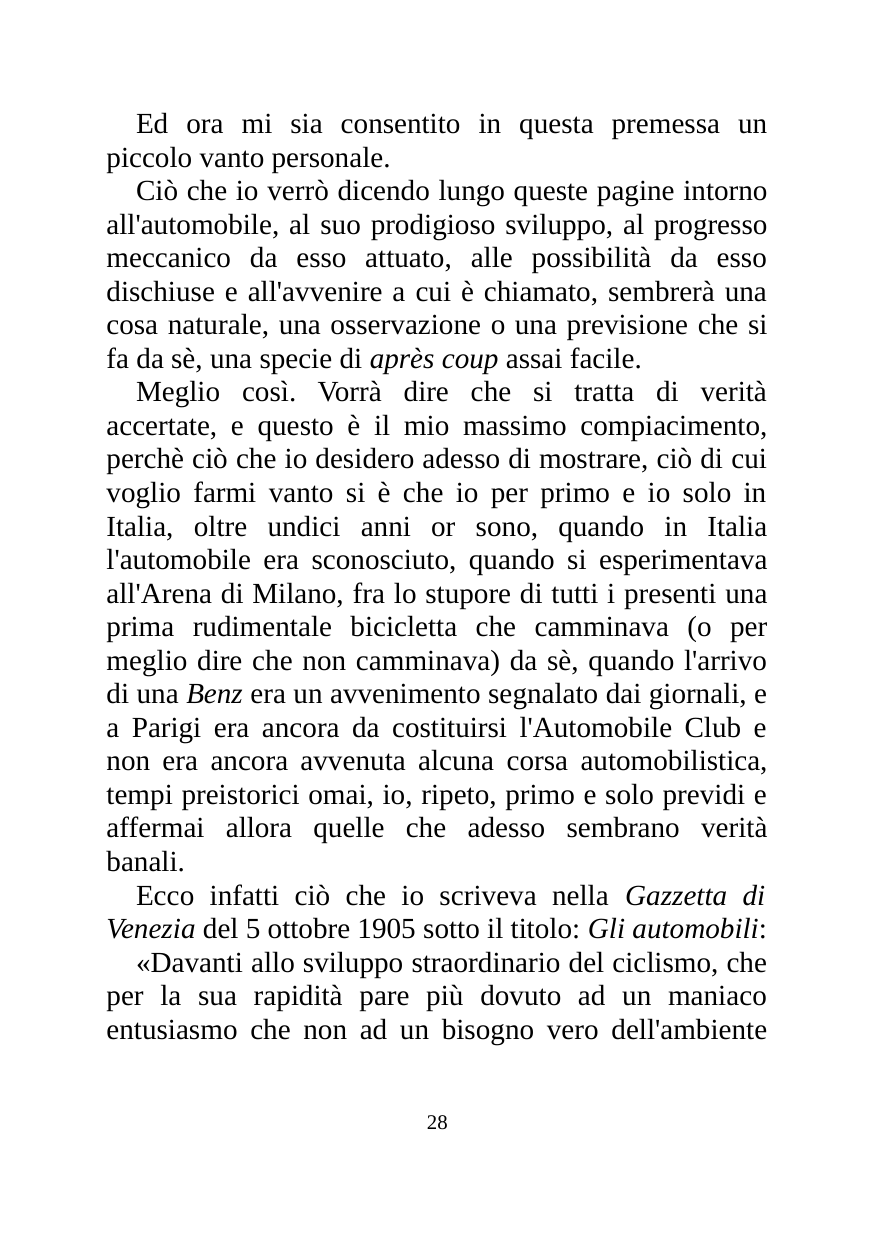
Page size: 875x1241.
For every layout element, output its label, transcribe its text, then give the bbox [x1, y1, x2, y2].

text Ecco infatti ciò che io scriveva nella Gazzetta di Venezia del 5 ottobre 1905 sotto il titolo: Gli automobili: [106, 878, 768, 945]
text Ciò che io verrò dicendo lungo queste pagine intorno all'automobile, al suo prodigioso sviluppo, al progresso meccanico da esso attuato, alle possibilità da esso dischiuse e all'avvenire a cui è chiamato, sembrerà una cosa naturale, una osservazione o una previsione che si fa da sè, una specie di après coup assai facile. [106, 173, 768, 374]
text Meglio così. Vorrà dire che si tratta di verità accertate, e questo è il mio massimo compiacimento, perchè ciò che io desidero adesso di mostrare, ciò di cui voglio farmi vanto si è che io per primo e io solo in Italia, oltre undici anni or sono, quando in Italia l'automobile era sconosciuto, quando si esperimentava all'Arena di Milano, fra lo stupore di tutti i presenti una prima rudimentale bicicletta che camminava (o per meglio dire che non camminava) da sè, quando l'arrivo di una Benz era un avvenimento segnalato dai giornali, e a Parigi era ancora da costituirsi l'Automobile Club e non era ancora avvenuta alcuna corsa automobilistica, tempi preistorici omai, io, ripeto, primo e solo previdi e affermai allora quelle che adesso sembrano verità banali. [106, 374, 768, 878]
text Ed ora mi sia consentito in questa premessa un piccolo vanto personale. [106, 106, 768, 173]
text «Davanti allo sviluppo straordinario del ciclismo, che per la sua rapidità pare più dovuto ad un maniaco entusiasmo che non ad un bisogno vero dell'ambiente [106, 945, 768, 1045]
